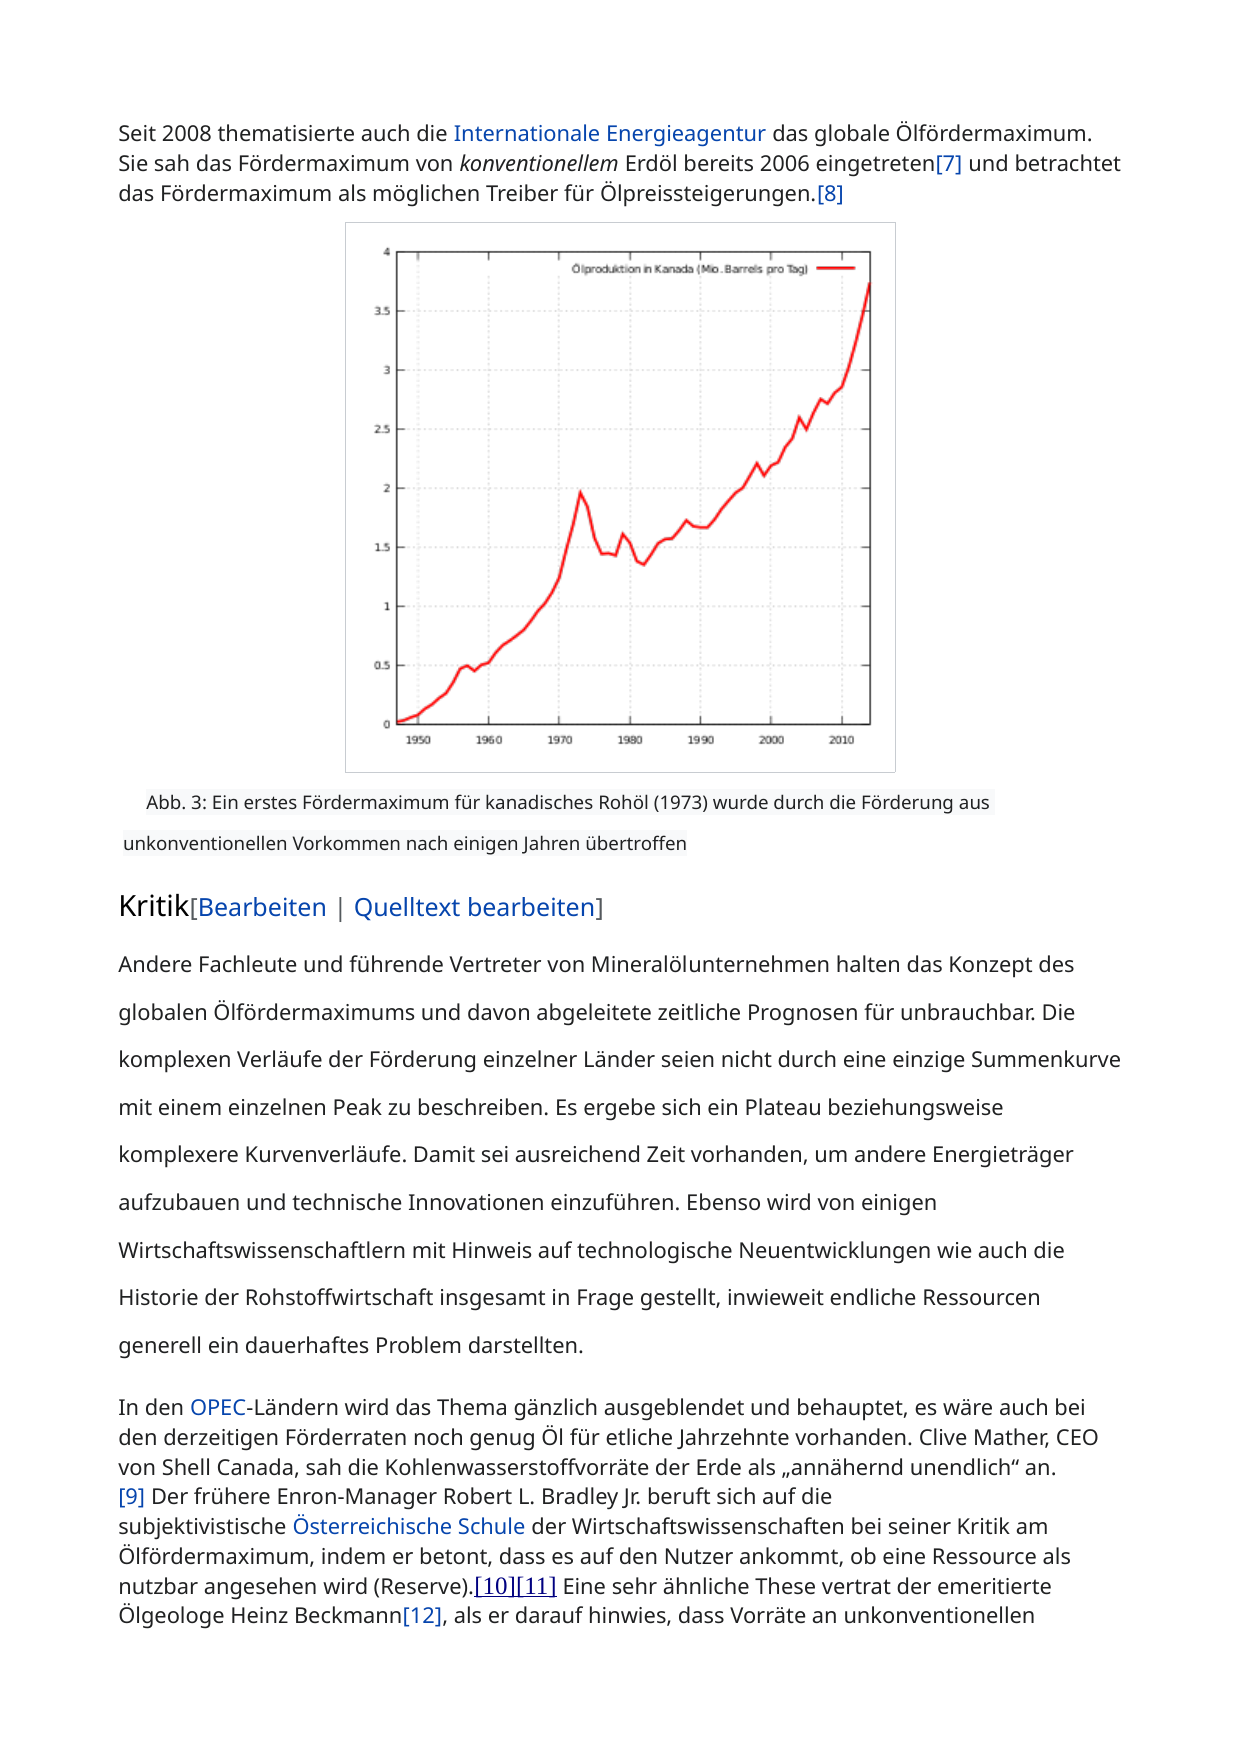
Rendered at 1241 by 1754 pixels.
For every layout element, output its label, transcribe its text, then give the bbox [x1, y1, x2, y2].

text Abb. 3: Ein erstes Fördermaximum für kanadisches Rohöl (1973) wurde durch die Förderung aus unkonventionellen Vorkommen nach einigen Jahren übertroffen [123, 789, 1122, 856]
text Seit 2008 thematisierte auch die Internationale Energieagentur das globale Ölfördermaximum. Sie sah das Fördermaximum von konventionellem Erdöl bereits 2006 eingetreten[7] und betrachtet das Fördermaximum als möglichen Treiber für Ölpreissteigerungen.[8] [118, 118, 1122, 207]
subtitle Kritik[Bearbeiten | Quelltext bearbeiten] [118, 886, 1122, 925]
text Andere Fachleute und führende Vertreter von Mineralöl­unternehmen halten das Konzept des globalen Ölförder­maximums und davon abgeleitete zeitliche Prognosen für unbrauchbar. Die komplexen Verläufe der Förderung einzelner Länder seien nicht durch eine einzige Summenkurve mit einem einzelnen Peak zu beschreiben. Es ergebe sich ein Plateau beziehungsweise komplexere Kurvenverläufe. Damit sei ausreichend Zeit vorhanden, um andere Energieträger aufzubauen und technische Innovationen einzuführen. Ebenso wird von einigen Wirtschaftswissenschaftlern mit Hinweis auf technologische Neuentwicklungen wie auch die Historie der Rohstoffwirtschaft insgesamt in Frage gestellt, inwieweit endliche Ressourcen generell ein dauerhaftes Problem darstellten. [118, 949, 1122, 1359]
text In den OPEC-Ländern wird das Thema gänzlich ausgeblendet und behauptet, es wäre auch bei den derzeitigen Förderraten noch genug Öl für etliche Jahrzehnte vorhanden. Clive Mather, CEO von Shell Canada, sah die Kohlenwasserstoffvorräte der Erde als „annähernd unendlich“ an.[9] Der frühere Enron-Manager Robert L. Bradley Jr. beruft sich auf die subjektivistische Österreichische Schule der Wirtschaftswissenschaften bei seiner Kritik am Ölfördermaximum, indem er betont, dass es auf den Nutzer ankommt, ob eine Ressource als nutzbar angesehen wird (Reserve).[10][11] Eine sehr ähnliche These vertrat der emeritierte Ölgeologe Heinz Beckmann[12], als er darauf hinwies, dass Vorräte an unkonventionellen [118, 1392, 1122, 1630]
picture [348, 225, 893, 769]
